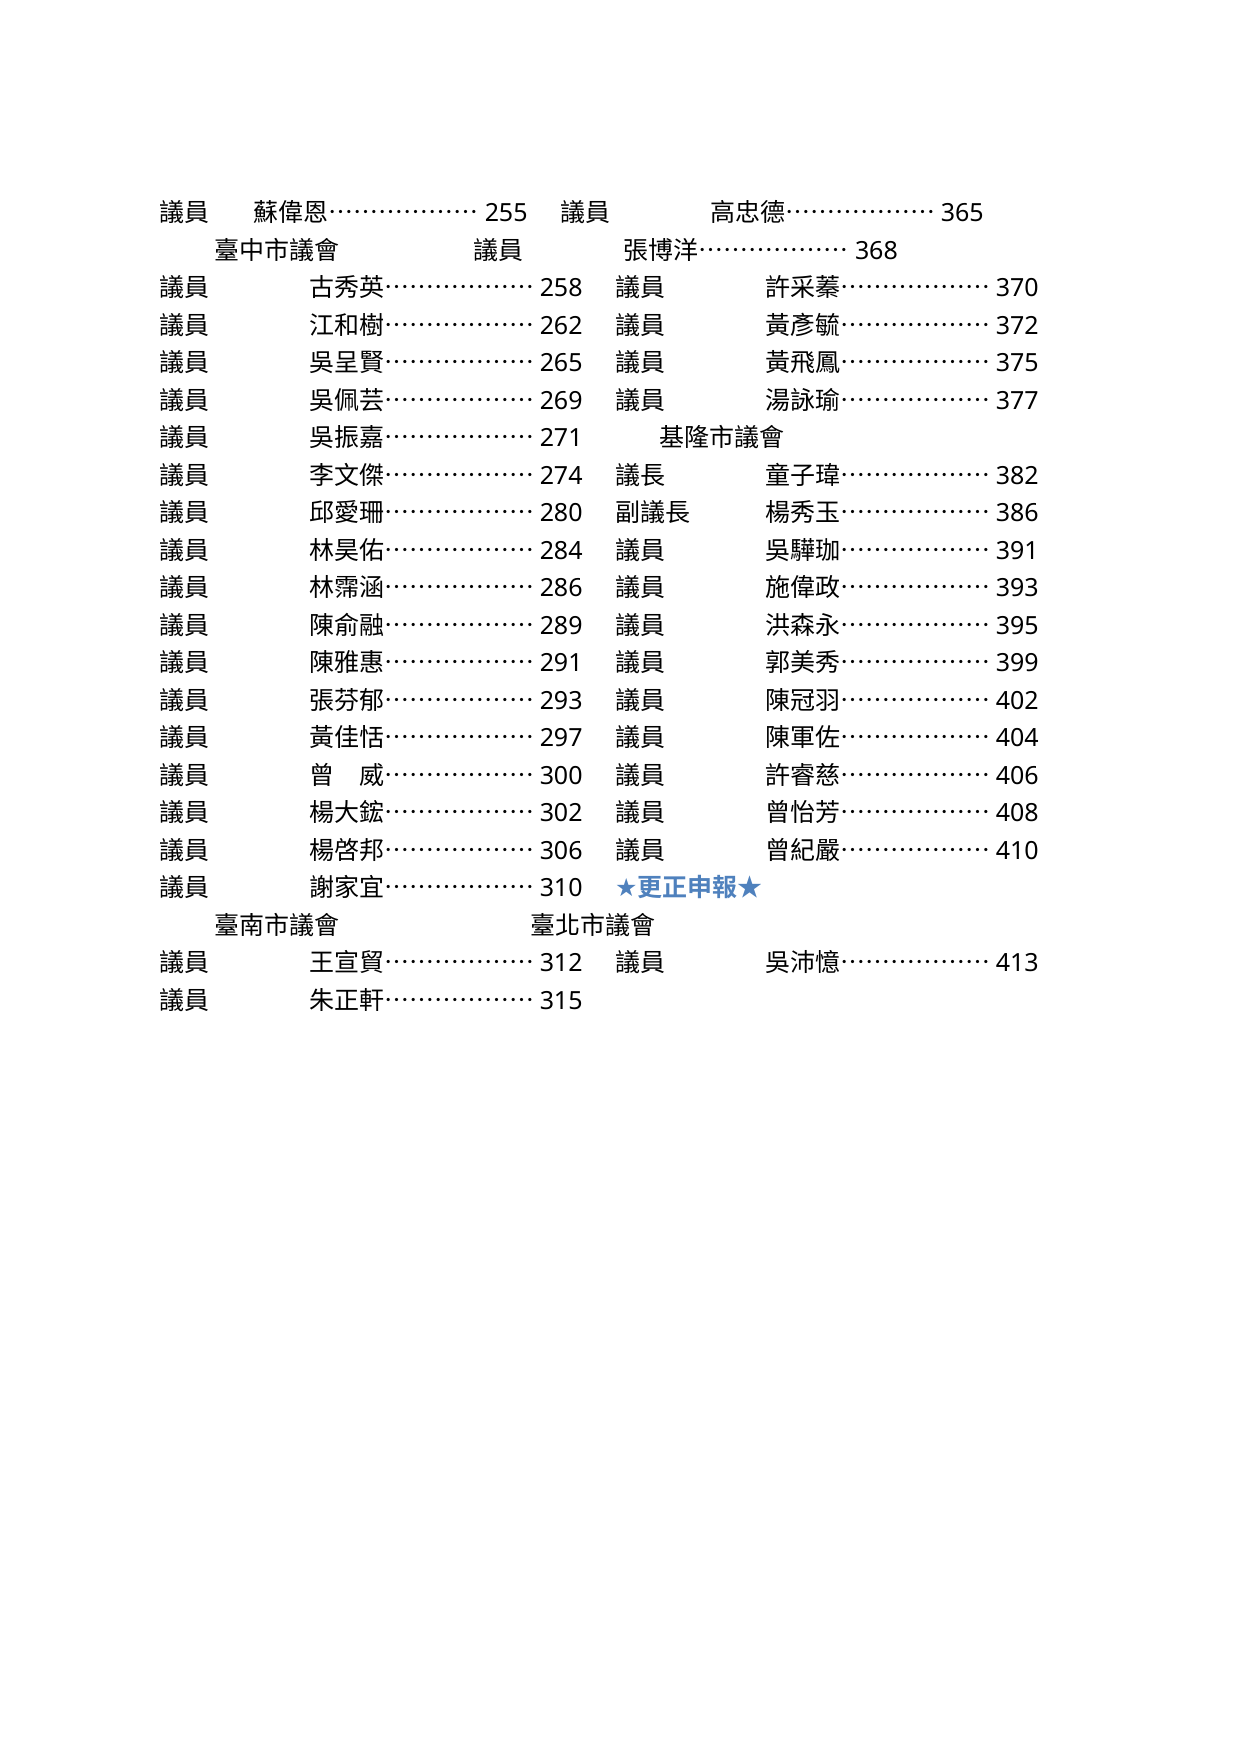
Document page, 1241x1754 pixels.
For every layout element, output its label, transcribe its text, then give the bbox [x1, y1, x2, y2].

table_cell [1119, 605, 1123, 642]
table_cell 議員 楊大鋐……………… 302 議員 曾怡芳……………… 408 [148, 792, 1119, 829]
table_cell [1119, 680, 1123, 717]
table_cell 議員 吳呈賢……………… 265 議員 黃飛鳳……………… 375 [148, 342, 1119, 379]
table_cell [1119, 492, 1123, 529]
table_cell 議員 楊啓邦……………… 306 議員 曾紀嚴……………… 410 [148, 830, 1119, 867]
table_cell [1119, 380, 1123, 417]
table_cell [1119, 192, 1123, 229]
table_cell 議員 王宣貿……………… 312 議員 吳沛憶……………… 413 [148, 942, 1119, 979]
table_cell [1119, 867, 1123, 904]
table_cell [635, 146, 1123, 169]
table_cell [635, 169, 1123, 192]
table_cell 議員 陳雅惠……………… 291 議員 郭美秀……………… 399 [148, 642, 1119, 679]
table_cell [1119, 305, 1123, 342]
table_cell [1119, 567, 1123, 604]
table_cell [1119, 342, 1123, 379]
table_cell 議員 謝家宜……………… 310 ★更正申報★ [148, 867, 1119, 904]
table_cell 議員 李文傑……………… 274 議長 童子瑋……………… 382 [148, 455, 1119, 492]
table_cell 議員 蘇偉恩……………… 255 議員 高忠德……………… 365 [148, 192, 1119, 229]
table_cell 議員 林霈涵……………… 286 議員 施偉政……………… 393 [148, 567, 1119, 604]
table_cell [1119, 980, 1123, 1017]
table_cell [1119, 755, 1123, 792]
table_cell [1119, 267, 1123, 304]
table_cell [1119, 1017, 1123, 1051]
table_cell 議員 黃佳恬……………… 297 議員 陳軍佐……………… 404 [148, 717, 1119, 754]
table_cell 議員 古秀英……………… 258 議員 許采蓁……………… 370 [148, 267, 1119, 304]
table_cell 議員 吳佩芸……………… 269 議員 湯詠瑜……………… 377 [148, 380, 1119, 417]
table_cell 臺南市議會 臺北市議會 [148, 905, 1119, 942]
table_cell 議員 江和樹……………… 262 議員 黃彥毓……………… 372 [148, 305, 1119, 342]
table_cell [1119, 717, 1123, 754]
table_cell 議員 邱愛珊……………… 280 副議長 楊秀玉……………… 386 [148, 492, 1119, 529]
table_cell [1119, 830, 1123, 867]
table_cell 議員 曾 威……………… 300 議員 許睿慈……………… 406 [148, 755, 1119, 792]
table_cell 議員 張芬郁……………… 293 議員 陳冠羽……………… 402 [148, 680, 1119, 717]
table_cell 議員 陳俞融……………… 289 議員 洪森永……………… 395 [148, 605, 1119, 642]
table_cell [1119, 530, 1123, 567]
table_cell 議員 林昊佑……………… 284 議員 吳驊珈……………… 391 [148, 530, 1119, 567]
table_cell [1119, 230, 1123, 267]
table_cell [1119, 455, 1123, 492]
table_cell [1119, 417, 1123, 454]
table_cell [1119, 905, 1123, 942]
table_cell [148, 146, 635, 169]
table_cell 議員 朱正軒……………… 315 [148, 980, 1119, 1017]
table_cell [1119, 942, 1123, 979]
table_cell [148, 1017, 1119, 1051]
table_cell [1119, 642, 1123, 679]
table_cell 議員 吳振嘉……………… 271 基隆市議會 [148, 417, 1119, 454]
table_cell [1119, 792, 1123, 829]
table_cell [148, 169, 635, 192]
table_cell 臺中市議會 議員 張博洋……………… 368 [148, 230, 1119, 267]
